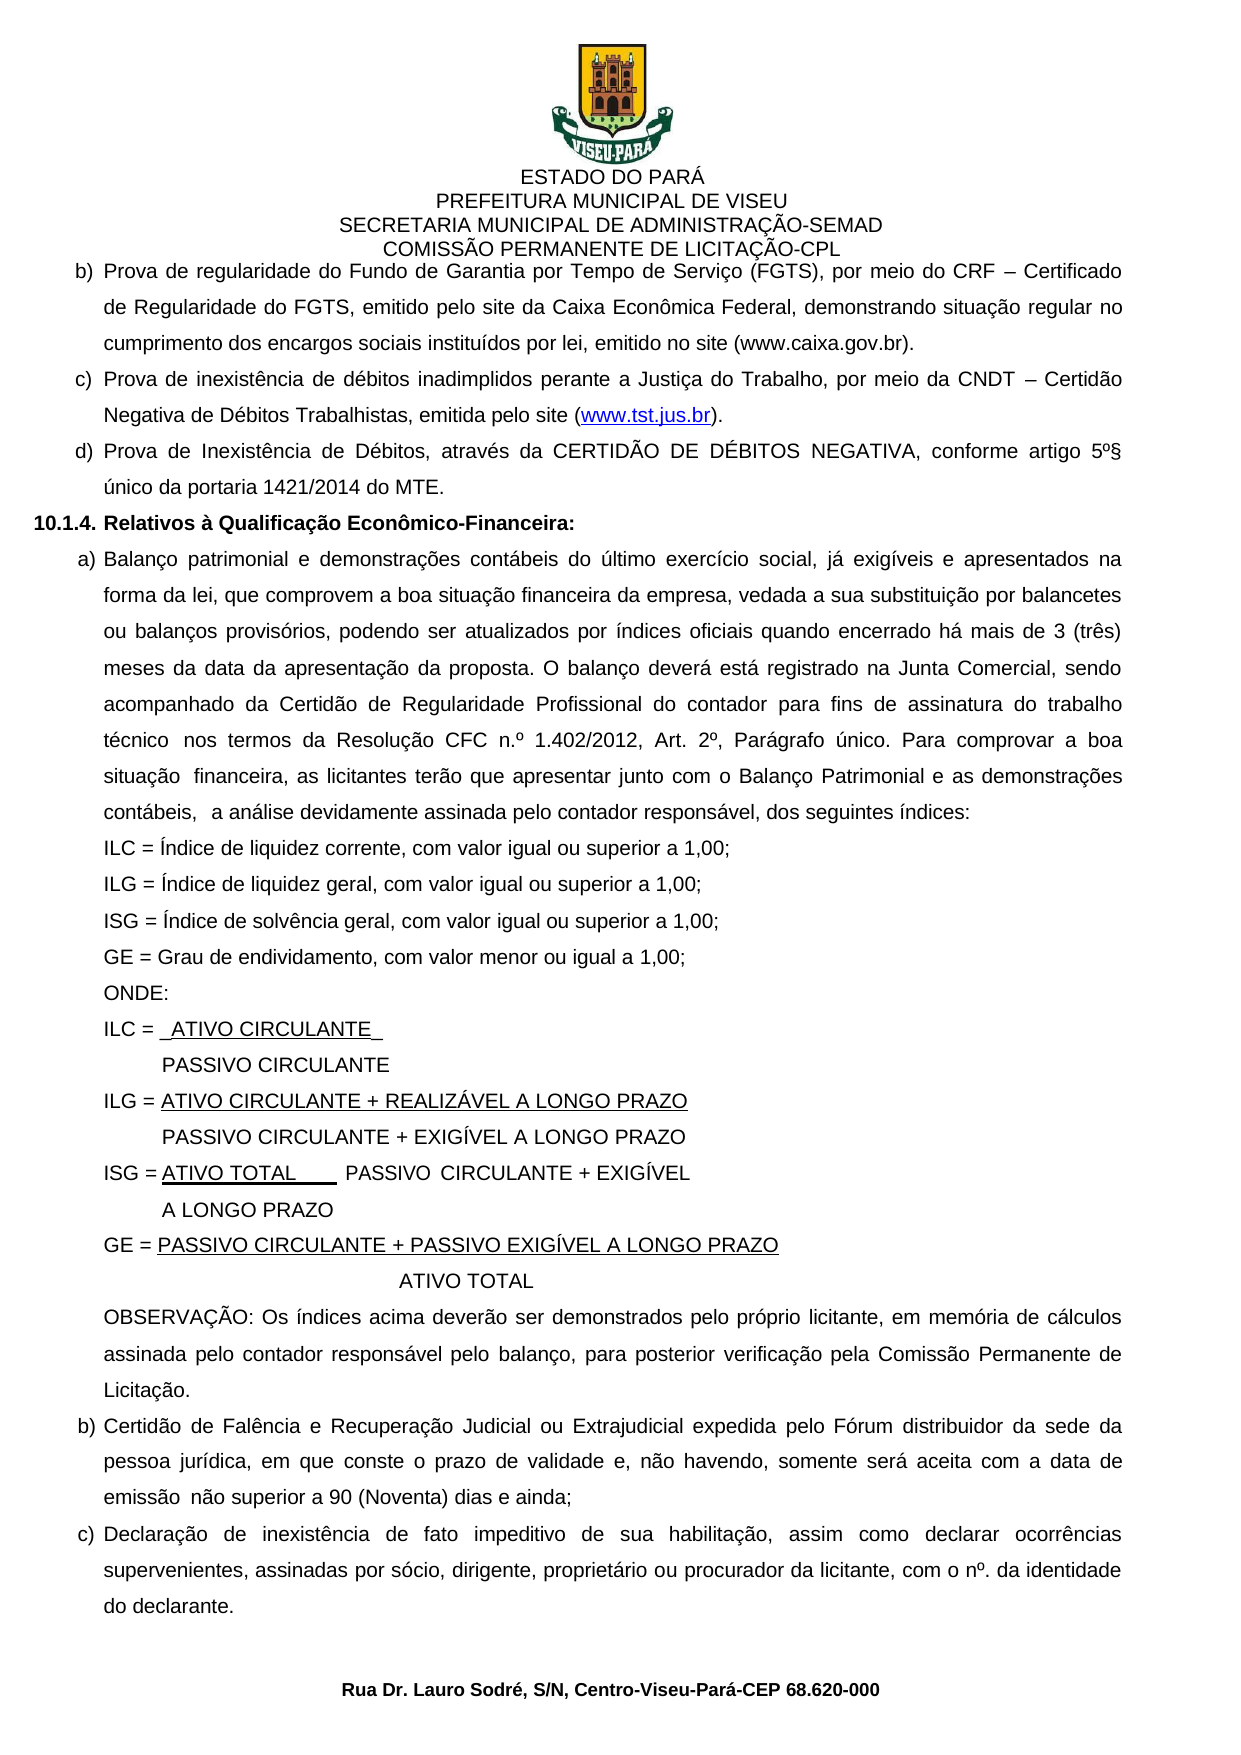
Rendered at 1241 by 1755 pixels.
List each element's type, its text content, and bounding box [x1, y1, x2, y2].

text ISG = ATIVO TOTAL PASSIVO CIRCULANTE + EXIGÍVEL A LONGO PRAZO [103, 1161, 698, 1221]
list Prova de inexistência de débitos inadimplidos perante a Justiça do Trabalho, por meio da CNDT – Certidão Negativa de Débitos Trabalhistas, emitida pelo site (www.tst.jus.br). [92, 367, 1123, 427]
text ILC = _ATIVO CIRCULANTE_ PASSIVO CIRCULANTE [103, 1017, 461, 1077]
text ILC = Índice de liquidez corrente, com valor igual ou superior a 1,00; ILG = Índice de liquidez geral, com valor igual ou superior a 1,00; ISG = Índice de solvência geral, com valor igual ou superior a 1,00; GE = Grau de endividamento, com valor menor ou igual a 1,00; ONDE: [103, 836, 734, 1005]
list Relativos à Qualificação Econômico-Financeira: [33, 511, 1134, 535]
list Balanço patrimonial e demonstrações contábeis do último exercício social, já exigíveis e apresentados na forma da lei, que comprovem a boa situação financeira da empresa, vedada a sua substituição por balancetes ou balanços provisórios, podendo ser atualizados por índices oficiais quando encerrado há mais de 3 (três) meses da data da apresentação da proposta. O balanço deverá está registrado na Junta Comercial, sendo acompanhado da Certidão de Regularidade Profissional do contador para fins de assinatura do trabalho técnico nos termos da Resolução CFC n.º 1.402/2012, Art. 2º, Parágrafo único. Para comprovar a boa situação financeira, as licitantes terão que apresentar junto com o Balanço Patrimonial e as demonstrações contábeis, a análise devidamente assinada pelo contador responsável, dos seguintes índices: [92, 547, 1123, 824]
list Prova de Inexistência de Débitos, através da CERTIDÃO DE DÉBITOS NEGATIVA, conforme artigo 5º§ único da portaria 1421/2014 do MTE. [92, 439, 1122, 499]
text OBSERVAÇÃO: Os índices acima deverão ser demonstrados pelo próprio licitante, em memória de cálculos assinada pelo contador responsável pelo balanço, para posterior verificação pela Comissão Permanente de Licitação. [103, 1305, 1122, 1401]
list Certidão de Falência e Recuperação Judicial ou Extrajudicial expedida pelo Fórum distribuidor da sede da pessoa jurídica, em que conste o prazo de validade e, não havendo, somente será aceita com a data de emissão não superior a 90 (Noventa) dias e ainda; [92, 1413, 1123, 1509]
text ATIVO TOTAL [399, 1269, 1134, 1293]
text GE = PASSIVO CIRCULANTE + PASSIVO EXIGÍVEL A LONGO PRAZO [103, 1234, 1134, 1257]
text ILG = ATIVO CIRCULANTE + REALIZÁVEL A LONGO PRAZO PASSIVO CIRCULANTE + EXIGÍVEL A LONGO PRAZO [103, 1089, 734, 1149]
list Prova de regularidade do Fundo de Garantia por Tempo de Serviço (FGTS), por meio do CRF – Certificado de Regularidade do FGTS, emitido pelo site da Caixa Econômica Federal, demonstrando situação regular no cumprimento dos encargos sociais instituídos por lei, emitido no site (www.caixa.gov.br). [92, 258, 1123, 355]
list Declaração de inexistência de fato impeditivo de sua habilitação, assim como declarar ocorrências supervenientes, assinadas por sócio, dirigente, proprietário ou procurador da licitante, com o nº. da identidade do declarante. [92, 1522, 1122, 1617]
